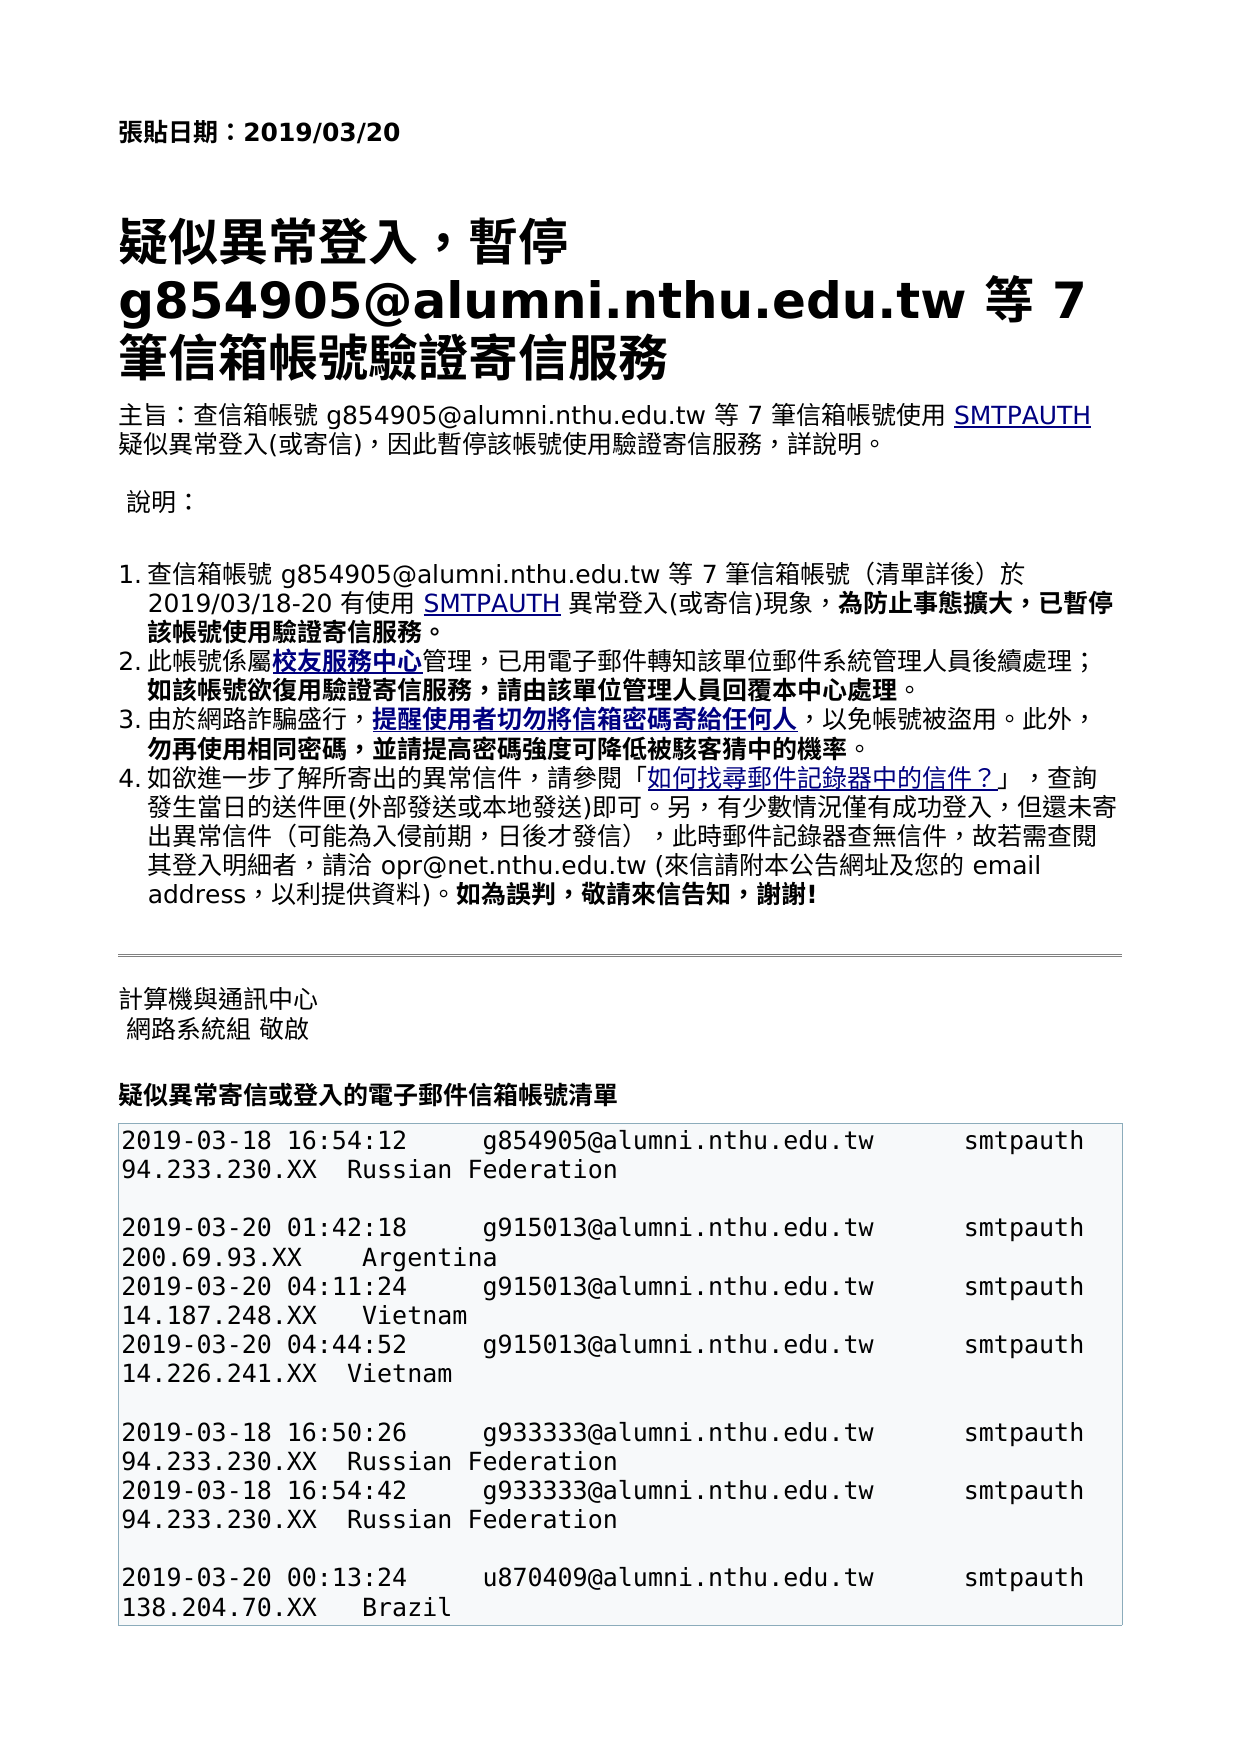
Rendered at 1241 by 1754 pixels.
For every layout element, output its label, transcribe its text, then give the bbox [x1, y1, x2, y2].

list 如欲進一步了解所寄出的異常信件，請參閱「如何找尋郵件記錄器中的信件？」，查詢發生當日的送件匣(外部發送或本地發送)即可。另，有少數情況僅有成功登入，但還未寄出異常信件（可能為入侵前期，日後才發信），此時郵件記錄器查無信件，故若需查閱其登入明細者，請洽 opr@net.nthu.edu.tw (來信請附本公告網址及您的 email address，以利提供資料)。如為誤判，敬請來信告知，謝謝! [118, 764, 1122, 910]
text 計算機與通訊中心 網路系統組 敬啟 [118, 986, 1122, 1044]
list 查信箱帳號 g854905@alumni.nthu.edu.tw 等 7 筆信箱帳號（清單詳後）於 2019/03/18-20 有使用 SMTPAUTH 異常登入(或寄信)現象，為防止事態擴大，已暫停該帳號使用驗證寄信服務。 [118, 560, 1122, 647]
list 由於網路詐騙盛行，提醒使用者切勿將信箱密碼寄給任何人，以免帳號被盜用。此外，勿再使用相同密碼，並請提高密碼強度可降低被駭客猜中的機率。 [118, 706, 1122, 764]
text 主旨：查信箱帳號 g854905@alumni.nthu.edu.tw 等 7 筆信箱帳號使用 SMTPAUTH 疑似異常登入(或寄信)，因此暫停該帳號使用驗證寄信服務，詳說明。 說明： [118, 401, 1122, 518]
list 此帳號係屬校友服務中心管理，已用電子郵件轉知該單位郵件系統管理人員後續處理；如該帳號欲復用驗證寄信服務，請由該單位管理人員回覆本中心處理。 [118, 647, 1122, 706]
subtitle 疑似異常寄信或登入的電子郵件信箱帳號清單 [118, 1081, 1122, 1111]
subtitle 疑似異常登入，暫停 g854905@alumni.nthu.edu.tw 等 7 筆信箱帳號驗證寄信服務 [118, 214, 1122, 389]
text 2019-03-18 16:54:12 g854905@alumni.nthu.edu.tw smtpauth 94.233.230.XX Russian Federation 2019-03-20 01:42:18 g915013@alumni.nthu.edu.tw smtpauth 200.69.93.XX Argentina 2019-03-20 04:11:24 g915013@alumni.nthu.edu.tw smtpauth 14.187.248.XX Vietnam 2019-03-20 04:44:52 g915013@alumni.nthu.edu.tw smtpauth 14.226.241.XX Vietnam 2019-03-18 16:50:26 g933333@alumni.nthu.edu.tw smtpauth 94.233.230.XX Russian Federation 2019-03-18 16:54:42 g933333@alumni.nthu.edu.tw smtpauth 94.233.230.XX Russian Federation 2019-03-20 00:13:24 u870409@alumni.nthu.edu.tw smtpauth 138.204.70.XX Brazil [119, 1124, 1122, 1625]
text 張貼日期：2019/03/20 [118, 118, 1122, 176]
